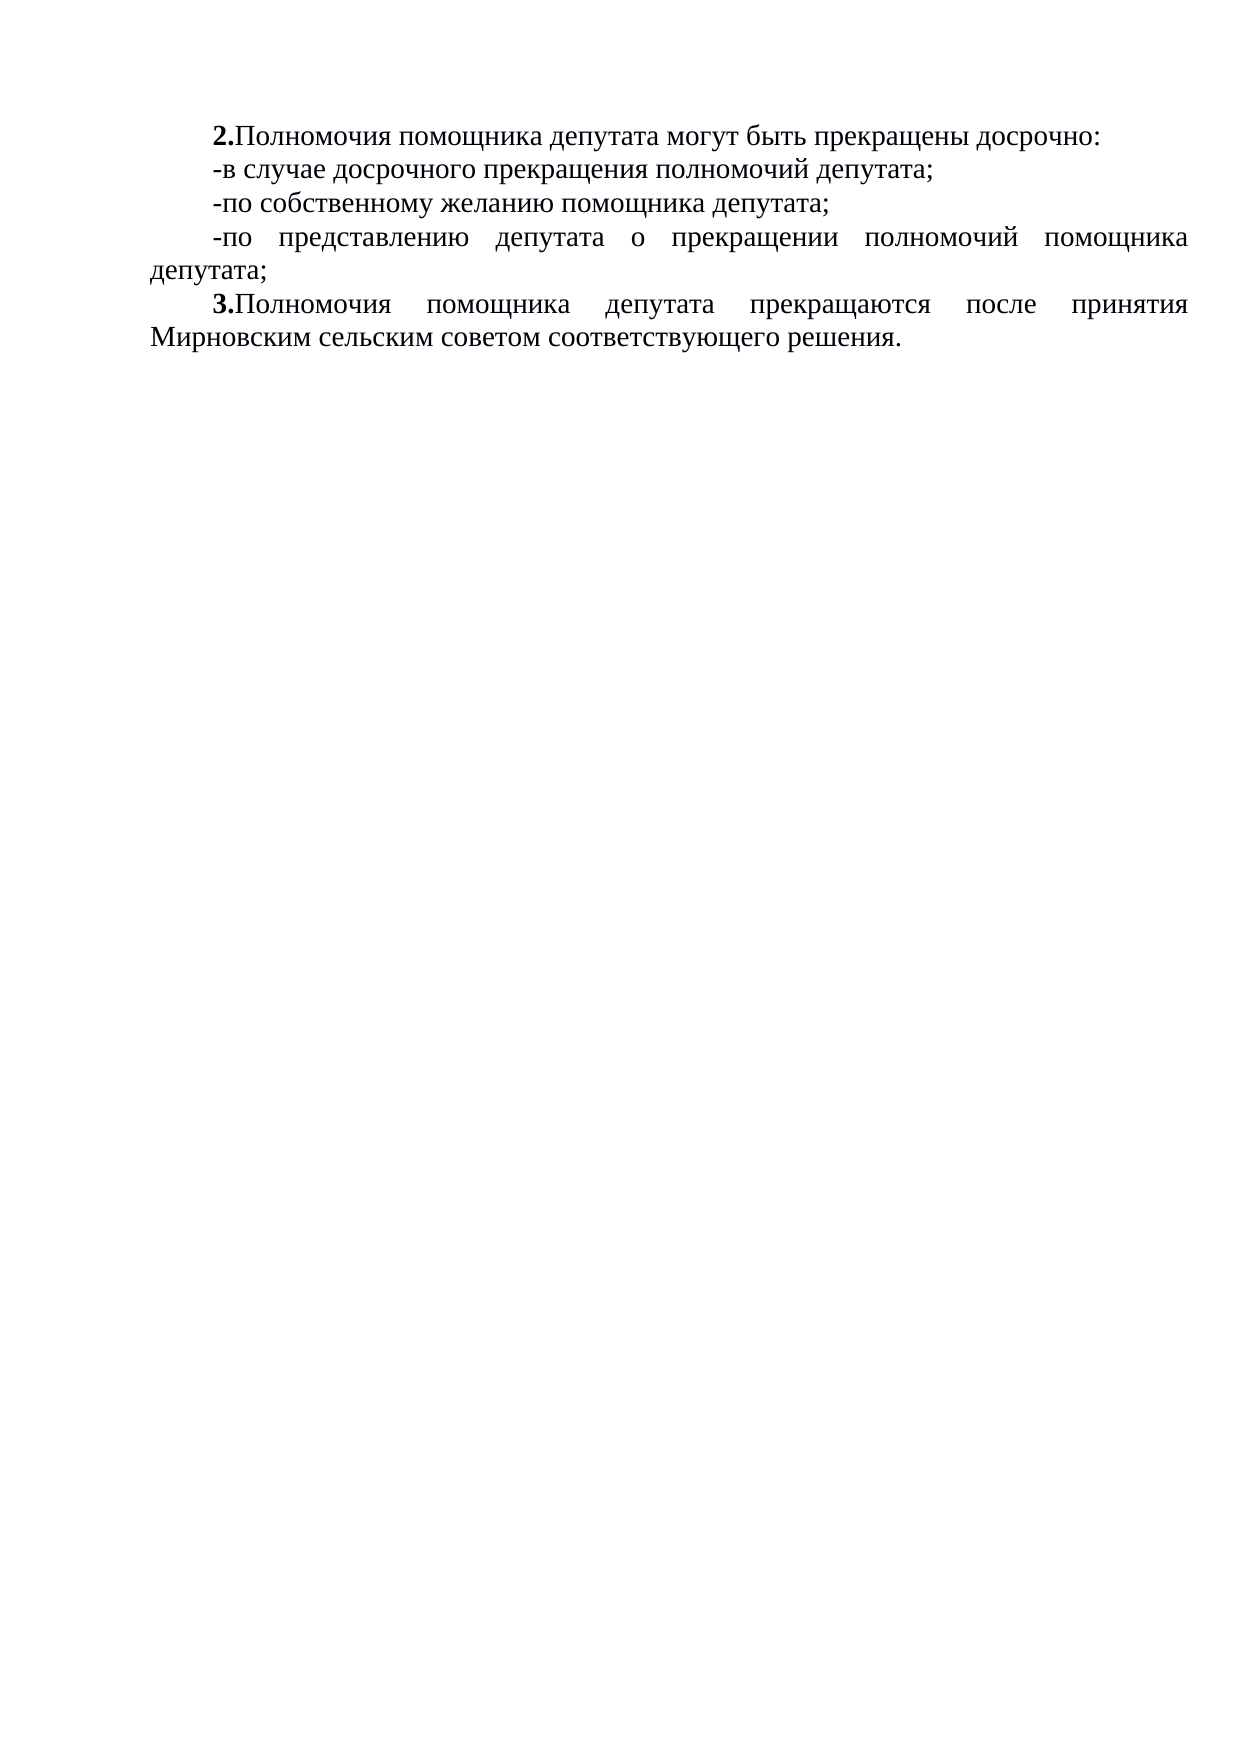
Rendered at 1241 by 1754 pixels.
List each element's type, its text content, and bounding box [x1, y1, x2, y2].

text -в случае досрочного прекращения полномочий депутата; [150, 152, 1189, 185]
text -по собственному желанию помощника депутата; [150, 185, 1189, 219]
text 2.Полномочия помощника депутата могут быть прекращены досрочно: [150, 118, 1189, 152]
text -по представлению депутата о прекращении полномочий помощника депутата; [150, 219, 1189, 286]
text 3.Полномочия помощника депутата прекращаются после принятия Мирновским сельским советом соответствующего решения. [150, 286, 1189, 353]
